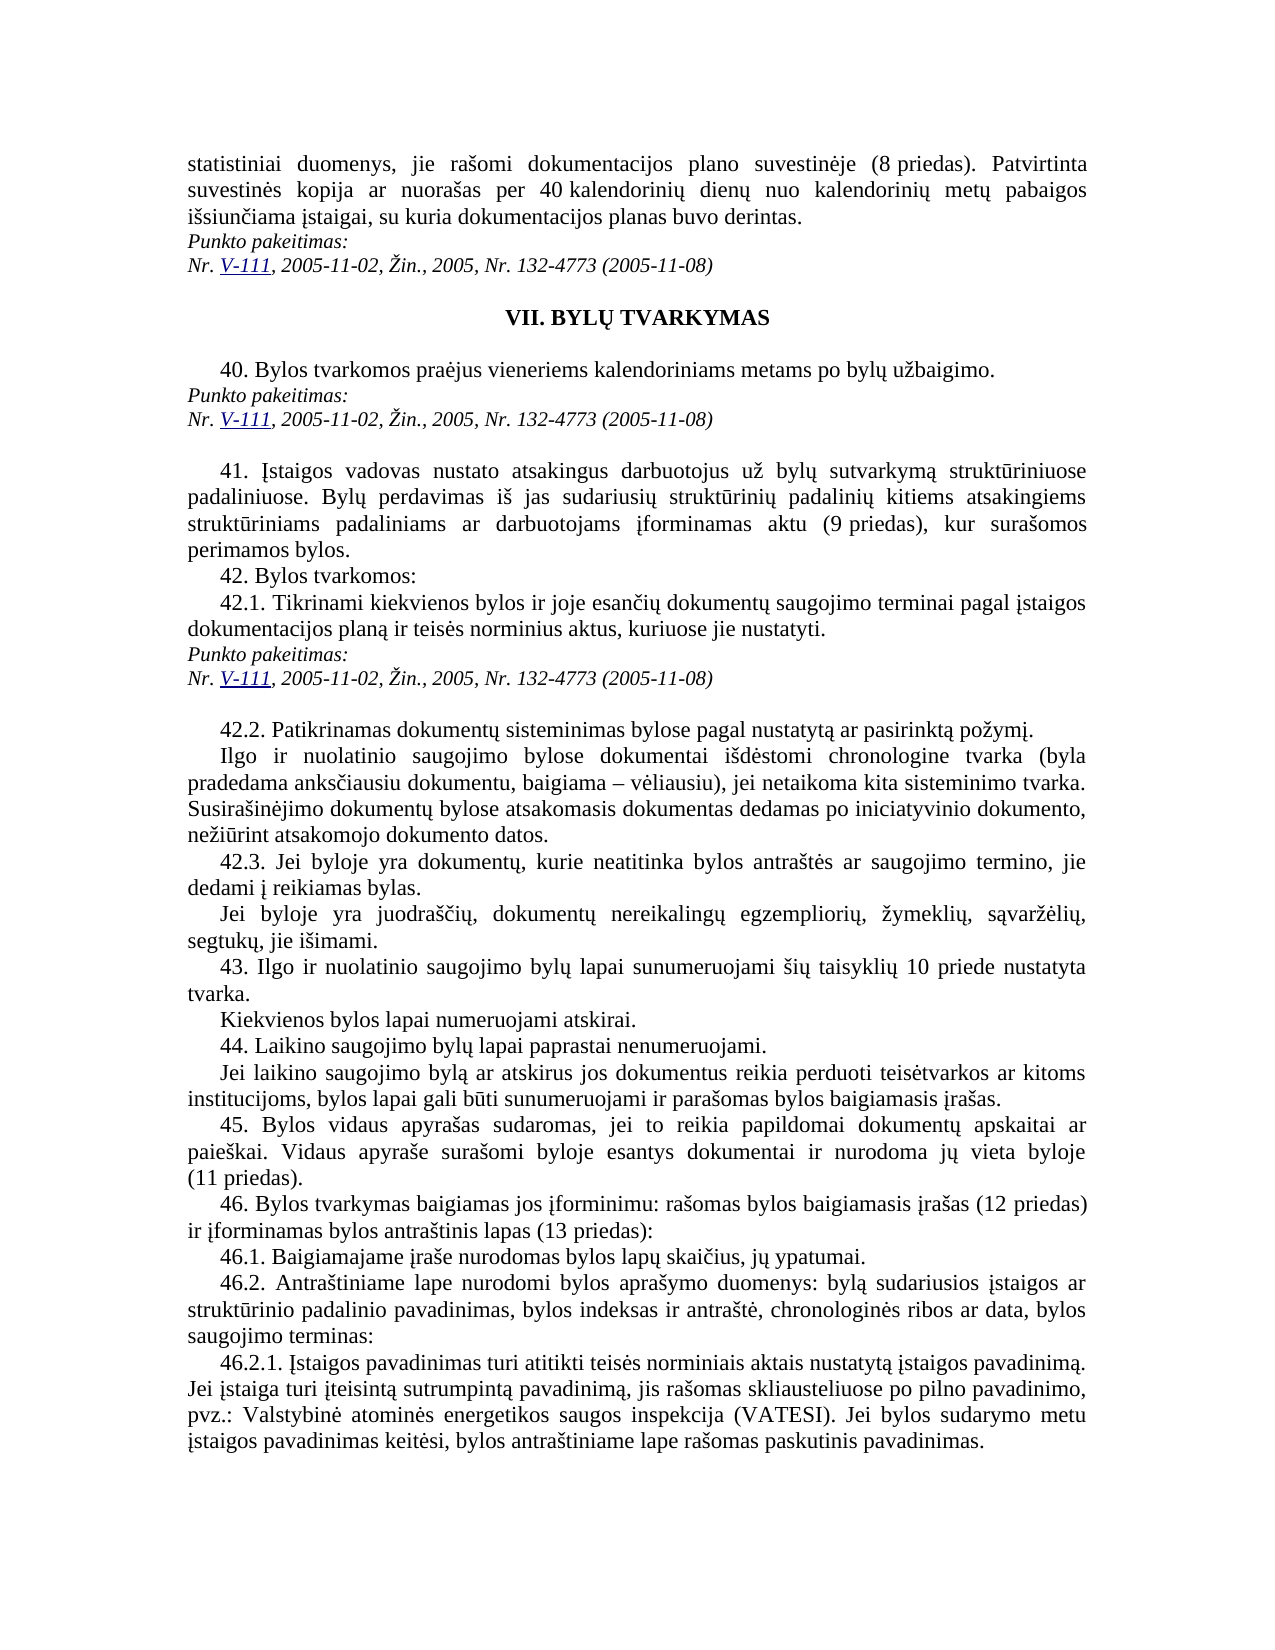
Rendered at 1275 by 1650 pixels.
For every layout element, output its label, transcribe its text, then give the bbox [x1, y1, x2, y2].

text Nr. V-111, 2005-11-02, Žin., 2005, Nr. 132-4773 (2005-11-08) [187, 666, 1087, 690]
text Nr. V-111, 2005-11-02, Žin., 2005, Nr. 132-4773 (2005-11-08) [187, 407, 1087, 431]
text 46. Bylos tvarkymas baigiamas jos įforminimu: rašomas bylos baigiamasis įrašas (12 priedas) ir įforminamas bylos antraštinis lapas (13 priedas): [187, 1190, 1087, 1243]
text Punkto pakeitimas: [187, 642, 1087, 666]
text Punkto pakeitimas: [187, 383, 1087, 407]
text Kiekvienos bylos lapai numeruojami atskirai. [187, 1006, 1087, 1032]
text 40. Bylos tvarkomos praėjus vieneriems kalendoriniams metams po bylų užbaigimo. [187, 356, 1087, 383]
text 42. Bylos tvarkomos: [187, 562, 1087, 589]
text statistiniai duomenys, jie rašomi dokumentacijos plano suvestinėje (8 priedas). Patvirtinta suvestinės kopija ar nuorašas per 40 kalendorinių dienų nuo kalendorinių metų pabaigos išsiunčiama įstaigai, su kuria dokumentacijos planas buvo derintas. [187, 150, 1087, 229]
text Nr. V-111, 2005-11-02, Žin., 2005, Nr. 132-4773 (2005-11-08) [187, 253, 1087, 277]
text 42.3. Jei byloje yra dokumentų, kurie neatitinka bylos antraštės ar saugojimo termino, jie dedami į reikiamas bylas. [187, 848, 1087, 901]
text 41. Įstaigos vadovas nustato atsakingus darbuotojus už bylų sutvarkymą struktūriniuose padaliniuose. Bylų perdavimas iš jas sudariusių struktūrinių padalinių kitiems atsakingiems struktūriniams padaliniams ar darbuotojams įforminamas aktu (9 priedas), kur surašomos perimamos bylos. [187, 457, 1087, 562]
text 46.1. Baigiamajame įraše nurodomas bylos lapų skaičius, jų ypatumai. [187, 1243, 1087, 1269]
text Ilgo ir nuolatinio saugojimo bylose dokumentai išdėstomi chronologine tvarka (byla pradedama anksčiausiu dokumentu, baigiama – vėliausiu), jei netaikoma kita sisteminimo tvarka. Susirašinėjimo dokumentų bylose atsakomasis dokumentas dedamas po iniciatyvinio dokumento, nežiūrint atsakomojo dokumento datos. [187, 742, 1087, 848]
text 45. Bylos vidaus apyrašas sudaromas, jei to reikia papildomai dokumentų apskaitai ar paieškai. Vidaus apyraše surašomi byloje esantys dokumentai ir nurodoma jų vieta byloje (11 priedas). [187, 1111, 1087, 1190]
text 43. Ilgo ir nuolatinio saugojimo bylų lapai sunumeruojami šių taisyklių 10 priede nustatyta tvarka. [187, 953, 1087, 1006]
text Jei laikino saugojimo bylą ar atskirus jos dokumentus reikia perduoti teisėtvarkos ar kitoms institucijoms, bylos lapai gali būti sunumeruojami ir parašomas bylos baigiamasis įrašas. [187, 1059, 1087, 1111]
text 46.2. Antraštiniame lape nurodomi bylos aprašymo duomenys: bylą sudariusios įstaigos ar struktūrinio padalinio pavadinimas, bylos indeksas ir antraštė, chronologinės ribos ar data, bylos saugojimo terminas: [187, 1269, 1087, 1348]
text 46.2.1. Įstaigos pavadinimas turi atitikti teisės norminiais aktais nustatytą įstaigos pavadinimą. Jei įstaiga turi įteisintą sutrumpintą pavadinimą, jis rašomas skliausteliuose po pilno pavadinimo, pvz.: Valstybinė atominės energetikos saugos inspekcija (VATESI). Jei bylos sudarymo metu įstaigos pavadinimas keitėsi, bylos antraštiniame lape rašomas paskutinis pavadinimas. [187, 1348, 1087, 1454]
text VII. BYLŲ TVARKYMAS [187, 303, 1087, 330]
text 44. Laikino saugojimo bylų lapai paprastai nenumeruojami. [187, 1032, 1087, 1059]
text 42.1. Tikrinami kiekvienos bylos ir joje esančių dokumentų saugojimo terminai pagal įstaigos dokumentacijos planą ir teisės norminius aktus, kuriuose jie nustatyti. [187, 589, 1087, 642]
text Punkto pakeitimas: [187, 229, 1087, 253]
text 42.2. Patikrinamas dokumentų sisteminimas bylose pagal nustatytą ar pasirinktą požymį. [187, 716, 1087, 742]
text Jei byloje yra juodraščių, dokumentų nereikalingų egzempliorių, žymeklių, sąvaržėlių, segtukų, jie išimami. [187, 901, 1087, 953]
